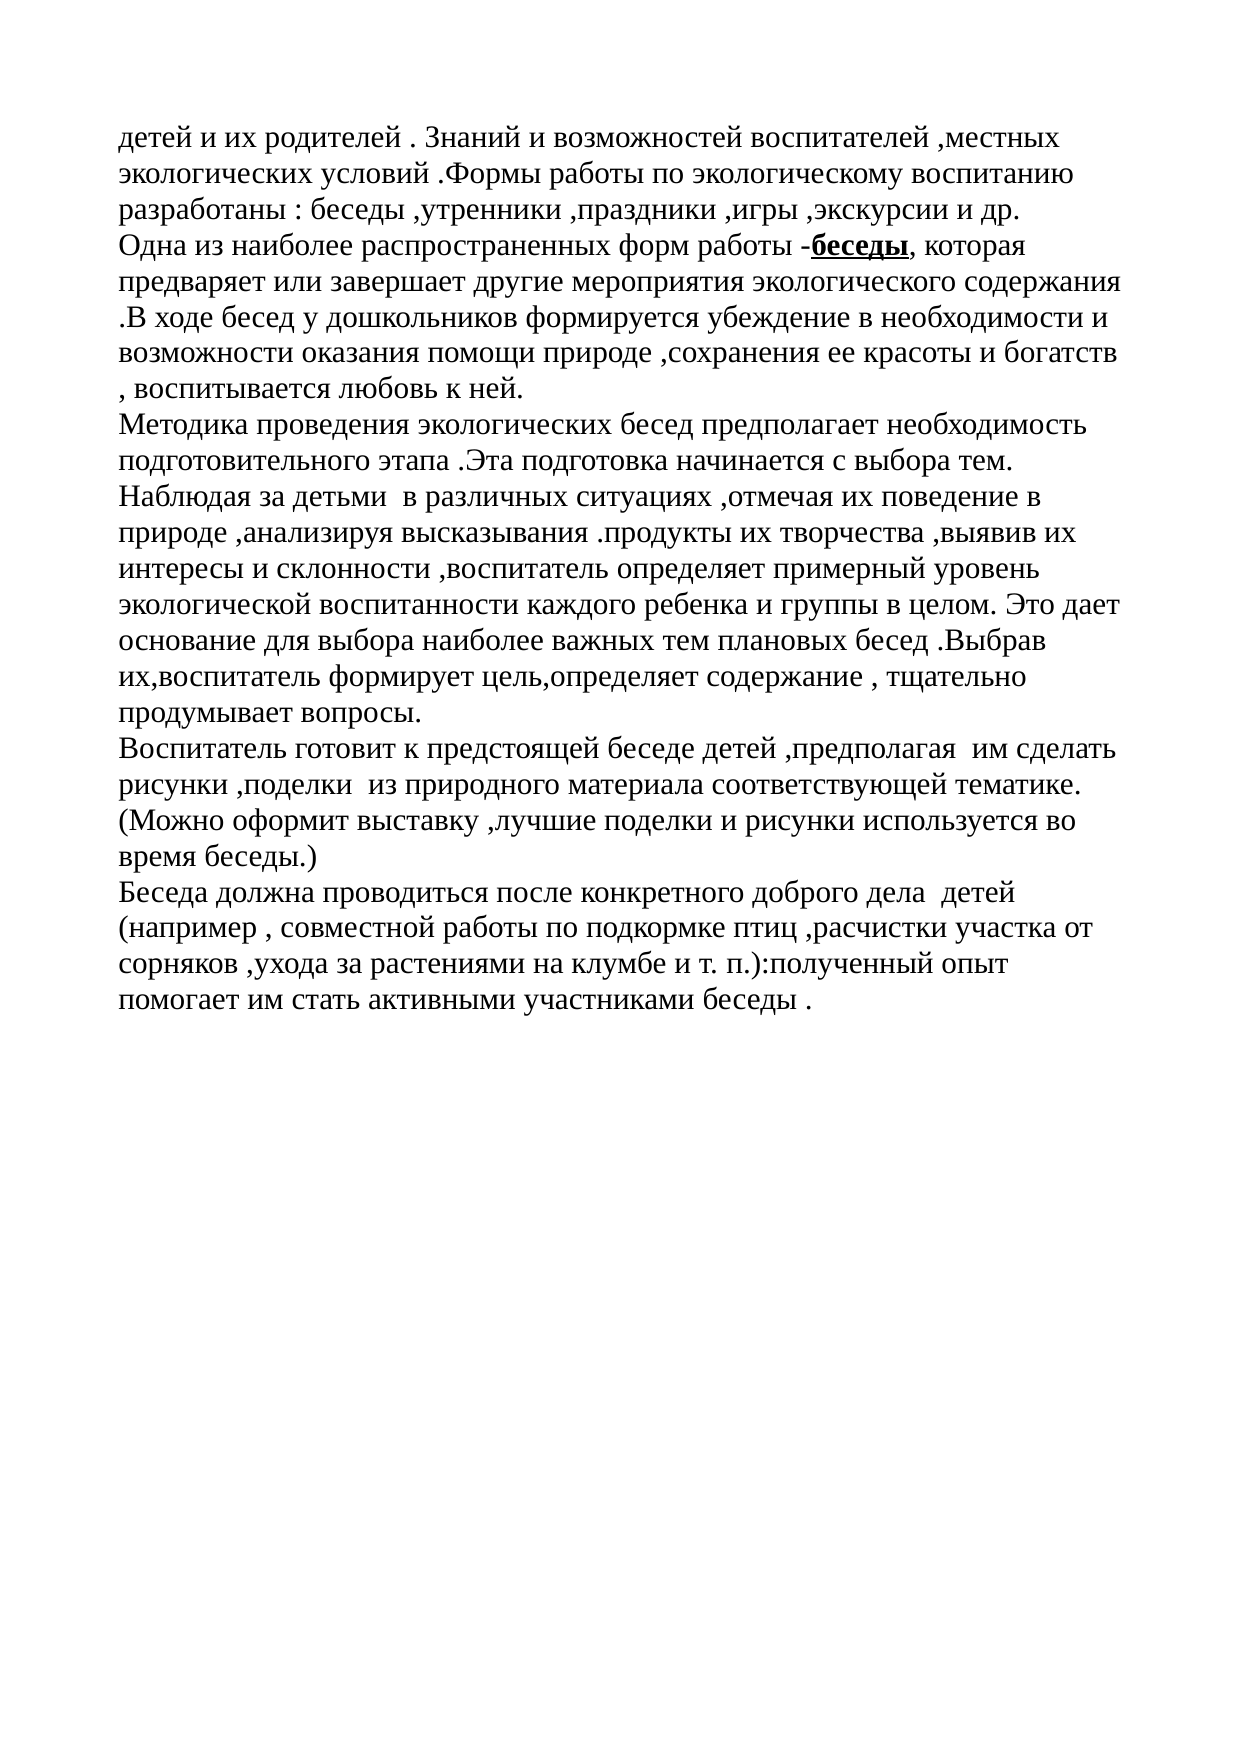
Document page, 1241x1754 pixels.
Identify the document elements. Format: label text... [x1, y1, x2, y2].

text Беседа должна проводиться после конкретного доброго дела детей (например , совместной работы по подкормке птиц ,расчистки участка от сорняков ,ухода за растениями на клумбе и т. п.):полученный опыт помогает им стать активными участниками беседы . [118, 873, 1122, 1017]
text Методика проведения экологических бесед предполагает необходимость подготовительного этапа .Эта подготовка начинается с выбора тем. Наблюдая за детьми в различных ситуациях ,отмечая их поведение в природе ,анализируя высказывания .продукты их творчества ,выявив их интересы и склонности ,воспитатель определяет примерный уровень экологической воспитанности каждого ребенка и группы в целом. Это дает основание для выбора наиболее важных тем плановых бесед .Выбрав их,воспитатель формирует цель,определяет содержание , тщательно продумывает вопросы. [118, 406, 1122, 729]
text Воспитатель готовит к предстоящей беседе детей ,предполагая им сделать рисунки ,поделки из природного материала соответствующей тематике.(Можно оформит выставку ,лучшие поделки и рисунки используется во время беседы.) [118, 729, 1122, 873]
text детей и их родителей . Знаний и возможностей воспитателей ,местных экологических условий .Формы работы по экологическому воспитанию разработаны : беседы ,утренники ,праздники ,игры ,экскурсии и др. [118, 118, 1122, 226]
text Одна из наиболее распространенных форм работы -беседы, которая предваряет или завершает другие мероприятия экологического содержания .В ходе бесед у дошкольников формируется убеждение в необходимости и возможности оказания помощи природе ,сохранения ее красоты и богатств , воспитывается любовь к ней. [118, 226, 1122, 406]
